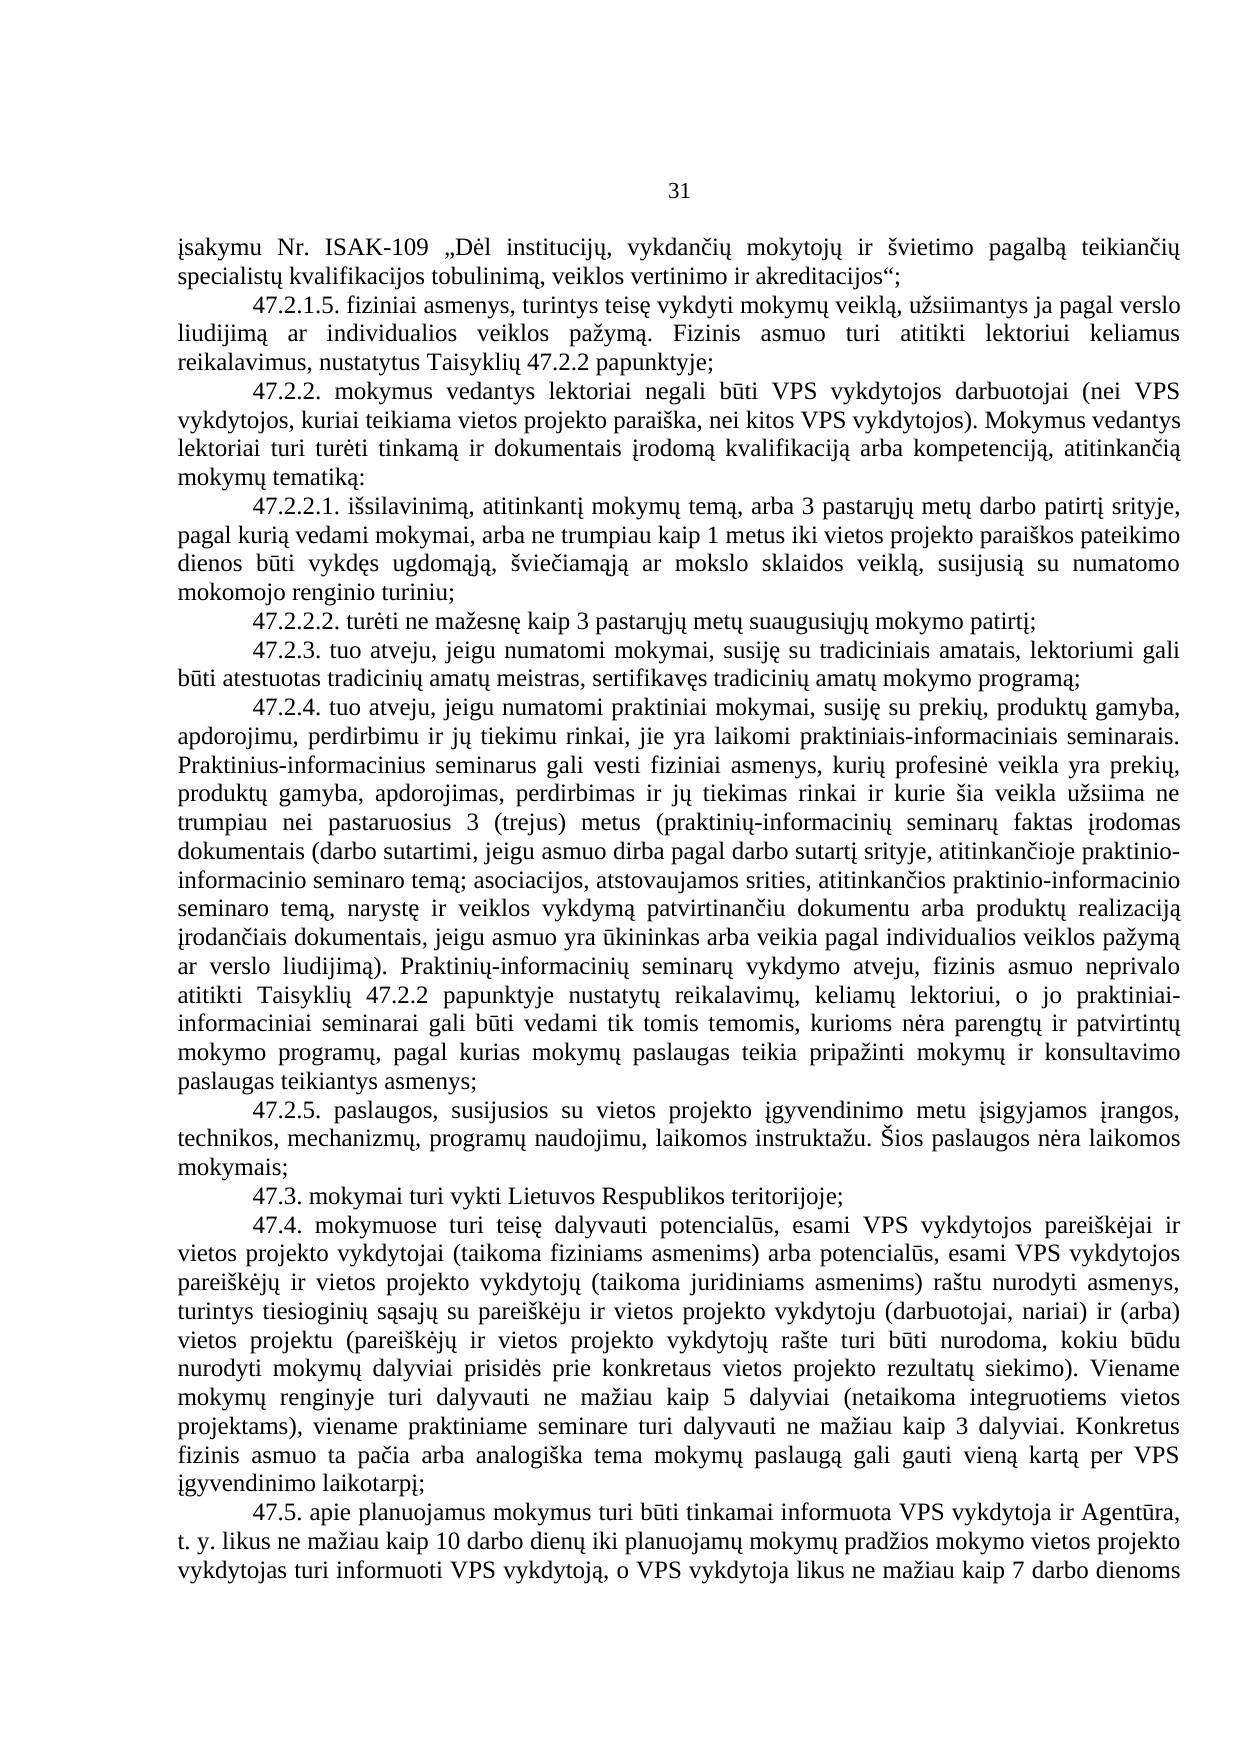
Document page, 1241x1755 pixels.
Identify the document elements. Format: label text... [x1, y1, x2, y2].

text įsakymu Nr. ISAK-109 „Dėl institucijų, vykdančių mokytojų ir švietimo pagalbą teikiančių specialistų kvalifikacijos tobulinimą, veiklos vertinimo ir akreditacijos“; [177, 232, 1181, 290]
text 47.4. mokymuose turi teisę dalyvauti potencialūs, esami VPS vykdytojos pareiškėjai ir vietos projekto vykdytojai (taikoma fiziniams asmenims) arba potencialūs, esami VPS vykdytojos pareiškėjų ir vietos projekto vykdytojų (taikoma juridiniams asmenims) raštu nurodyti asmenys, turintys tiesioginių sąsajų su pareiškėju ir vietos projekto vykdytoju (darbuotojai, nariai) ir (arba) vietos projektu (pareiškėjų ir vietos projekto vykdytojų rašte turi būti nurodoma, kokiu būdu nurodyti mokymų dalyviai prisidės prie konkretaus vietos projekto rezultatų siekimo). Viename mokymų renginyje turi dalyvauti ne mažiau kaip 5 dalyviai (netaikoma integruotiems vietos projektams), viename praktiniame seminare turi dalyvauti ne mažiau kaip 3 dalyviai. Konkretus fizinis asmuo ta pačia arba analogiška tema mokymų paslaugą gali gauti vieną kartą per VPS įgyvendinimo laikotarpį; [177, 1210, 1181, 1497]
text 47.2.5. paslaugos, susijusios su vietos projekto įgyvendinimo metu įsigyjamos įrangos, technikos, mechanizmų, programų naudojimu, laikomos instruktažu. Šios paslaugos nėra laikomos mokymais; [177, 1095, 1181, 1181]
text 47.2.4. tuo atveju, jeigu numatomi praktiniai mokymai, susiję su prekių, produktų gamyba, apdorojimu, perdirbimu ir jų tiekimu rinkai, jie yra laikomi praktiniais-informaciniais seminarais. Praktinius-informacinius seminarus gali vesti fiziniai asmenys, kurių profesinė veikla yra prekių, produktų gamyba, apdorojimas, perdirbimas ir jų tiekimas rinkai ir kurie šia veikla užsiima ne trumpiau nei pastaruosius 3 (trejus) metus (praktinių-informacinių seminarų faktas įrodomas dokumentais (darbo sutartimi, jeigu asmuo dirba pagal darbo sutartį srityje, atitinkančioje praktinio-informacinio seminaro temą; asociacijos, atstovaujamos srities, atitinkančios praktinio-informacinio seminaro temą, narystę ir veiklos vykdymą patvirtinančiu dokumentu arba produktų realizaciją įrodančiais dokumentais, jeigu asmuo yra ūkininkas arba veikia pagal individualios veiklos pažymą ar verslo liudijimą). Praktinių-informacinių seminarų vykdymo atveju, fizinis asmuo neprivalo atitikti Taisyklių 47.2.2 papunktyje nustatytų reikalavimų, keliamų lektoriui, o jo praktiniai-informaciniai seminarai gali būti vedami tik tomis temomis, kurioms nėra parengtų ir patvirtintų mokymo programų, pagal kurias mokymų paslaugas teikia pripažinti mokymų ir konsultavimo paslaugas teikiantys asmenys; [177, 692, 1181, 1095]
text 47.2.2.1. išsilavinimą, atitinkantį mokymų temą, arba 3 pastarųjų metų darbo patirtį srityje, pagal kurią vedami mokymai, arba ne trumpiau kaip 1 metus iki vietos projekto paraiškos pateikimo dienos būti vykdęs ugdomąją, šviečiamąją ar mokslo sklaidos veiklą, susijusią su numatomo mokomojo renginio turiniu; [177, 491, 1181, 606]
text 47.2.2. mokymus vedantys lektoriai negali būti VPS vykdytojos darbuotojai (nei VPS vykdytojos, kuriai teikiama vietos projekto paraiška, nei kitos VPS vykdytojos). Mokymus vedantys lektoriai turi turėti tinkamą ir dokumentais įrodomą kvalifikaciją arba kompetenciją, atitinkančią mokymų tematiką: [177, 376, 1181, 491]
text 47.5. apie planuojamus mokymus turi būti tinkamai informuota VPS vykdytoja ir Agentūra, t. y. likus ne mažiau kaip 10 darbo dienų iki planuojamų mokymų pradžios mokymo vietos projekto vykdytojas turi informuoti VPS vykdytoją, o VPS vykdytoja likus ne mažiau kaip 7 darbo dienoms [177, 1497, 1181, 1583]
text 47.2.3. tuo atveju, jeigu numatomi mokymai, susiję su tradiciniais amatais, lektoriumi gali būti atestuotas tradicinių amatų meistras, sertifikavęs tradicinių amatų mokymo programą; [177, 635, 1181, 692]
text 47.2.1.5. fiziniai asmenys, turintys teisę vykdyti mokymų veiklą, užsiimantys ja pagal verslo liudijimą ar individualios veiklos pažymą. Fizinis asmuo turi atitikti lektoriui keliamus reikalavimus, nustatytus Taisyklių 47.2.2 papunktyje; [177, 290, 1181, 376]
text 47.3. mokymai turi vykti Lietuvos Respublikos teritorijoje; [177, 1181, 1181, 1210]
text 47.2.2.2. turėti ne mažesnę kaip 3 pastarųjų metų suaugusiųjų mokymo patirtį; [177, 606, 1181, 635]
